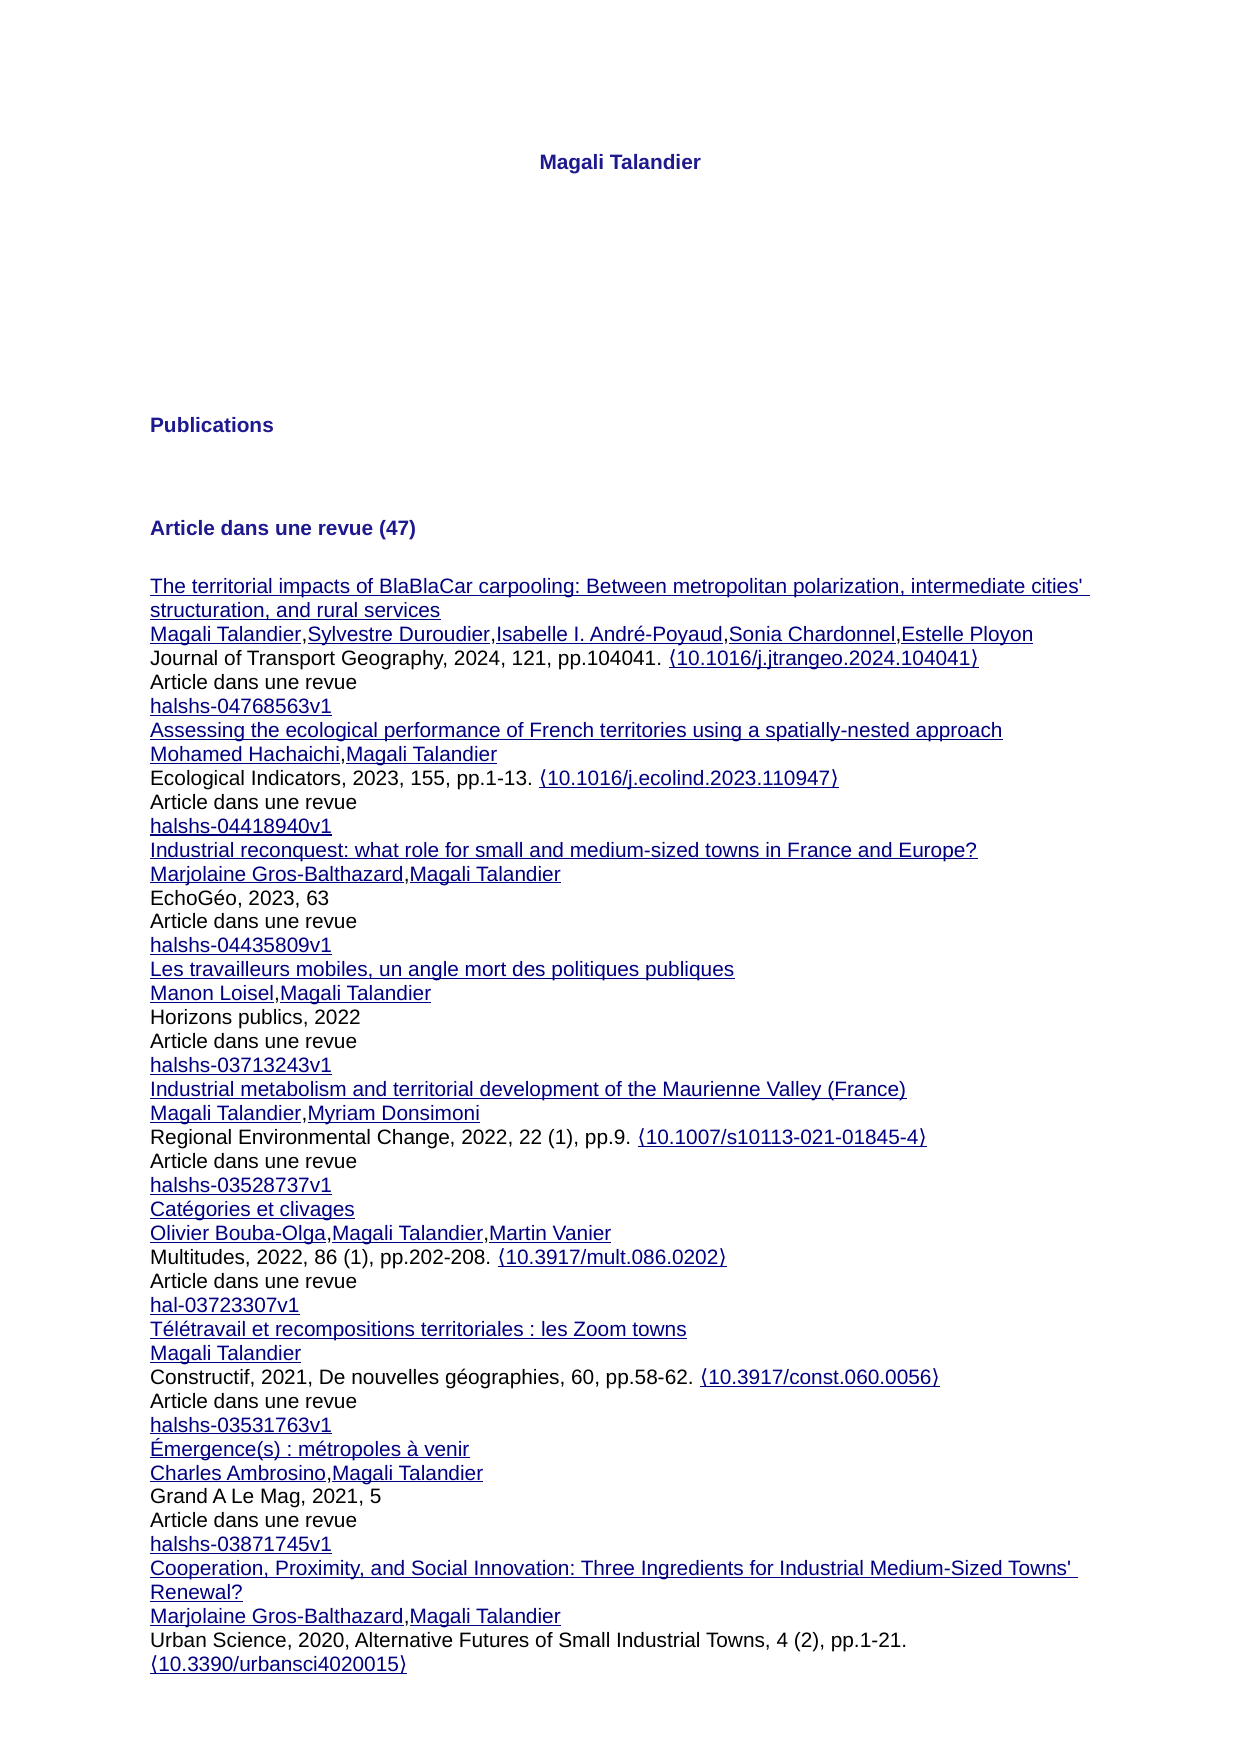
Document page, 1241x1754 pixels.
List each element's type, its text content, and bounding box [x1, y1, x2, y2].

table_cell Cooperation, Proximity, and Social Innovation: Three Ingredients for Industrial Medium-Sized Towns' Renewal? Marjolaine Gros-Balthazard,Magali Talandier Urban Science, 2020, Alternative Futures of Small Industrial Towns, 4 (2), pp.1-21. ⟨10.3390/urbansci4020015⟩ [150, 1556, 1090, 1676]
table_cell Industrial metabolism and territorial development of the Maurienne Valley (France) Magali Talandier,Myriam Donsimoni Regional Environmental Change, 2022, 22 (1), pp.9. ⟨10.1007/s10113-021-01845-4⟩ Article dans une revue halshs-03528737v1 [150, 1077, 1090, 1197]
table_cell Industrial reconquest: what role for small and medium-sized towns in France and Europe? Marjolaine Gros-Balthazard,Magali Talandier EchoGéo, 2023, 63 Article dans une revue halshs-04435809v1 [150, 838, 1090, 957]
table_header structuration, and rural services Magali Talandier,Sylvestre Duroudier,Isabelle I. André-Poyaud,Sonia Chardonnel,Estelle Ployon Journal of Transport Geography, 2024, 121, pp.104041. ⟨10.1016/j.jtrangeo.2024.104041⟩ Article dans une revue halshs-04768563v1 [150, 596, 1090, 718]
table_cell Assessing the ecological performance of French territories using a spatially-nested approach Mohamed Hachaichi,Magali Talandier Ecological Indicators, 2023, 155, pp.1-13. ⟨10.1016/j.ecolind.2023.110947⟩ Article dans une revue halshs-04418940v1 [150, 718, 1090, 837]
subtitle Publications [150, 412, 1090, 436]
table_cell Émergence(s) : métropoles à venir Charles Ambrosino,Magali Talandier Grand A Le Mag, 2021, 5 Article dans une revue halshs-03871745v1 [150, 1436, 1090, 1556]
table_cell Les travailleurs mobiles, un angle mort des politiques publiques Manon Loisel,Magali Talandier Horizons publics, 2022 Article dans une revue halshs-03713243v1 [150, 957, 1090, 1077]
table_header The territorial impacts of BlaBlaCar carpooling: Between metropolitan polarization, intermediate cities' [150, 574, 1090, 595]
subtitle Article dans une revue (47) [150, 516, 1090, 539]
subtitle Magali Talandier [150, 150, 1090, 174]
table_cell Catégories et clivages Olivier Bouba-Olga,Magali Talandier,Martin Vanier Multitudes, 2022, 86 (1), pp.202-208. ⟨10.3917/mult.086.0202⟩ Article dans une revue hal-03723307v1 [150, 1197, 1090, 1317]
table_cell Télétravail et recompositions territoriales : les Zoom towns Magali Talandier Constructif, 2021, De nouvelles géographies, 60, pp.58-62. ⟨10.3917/const.060.0056⟩ Article dans une revue halshs-03531763v1 [150, 1317, 1090, 1436]
